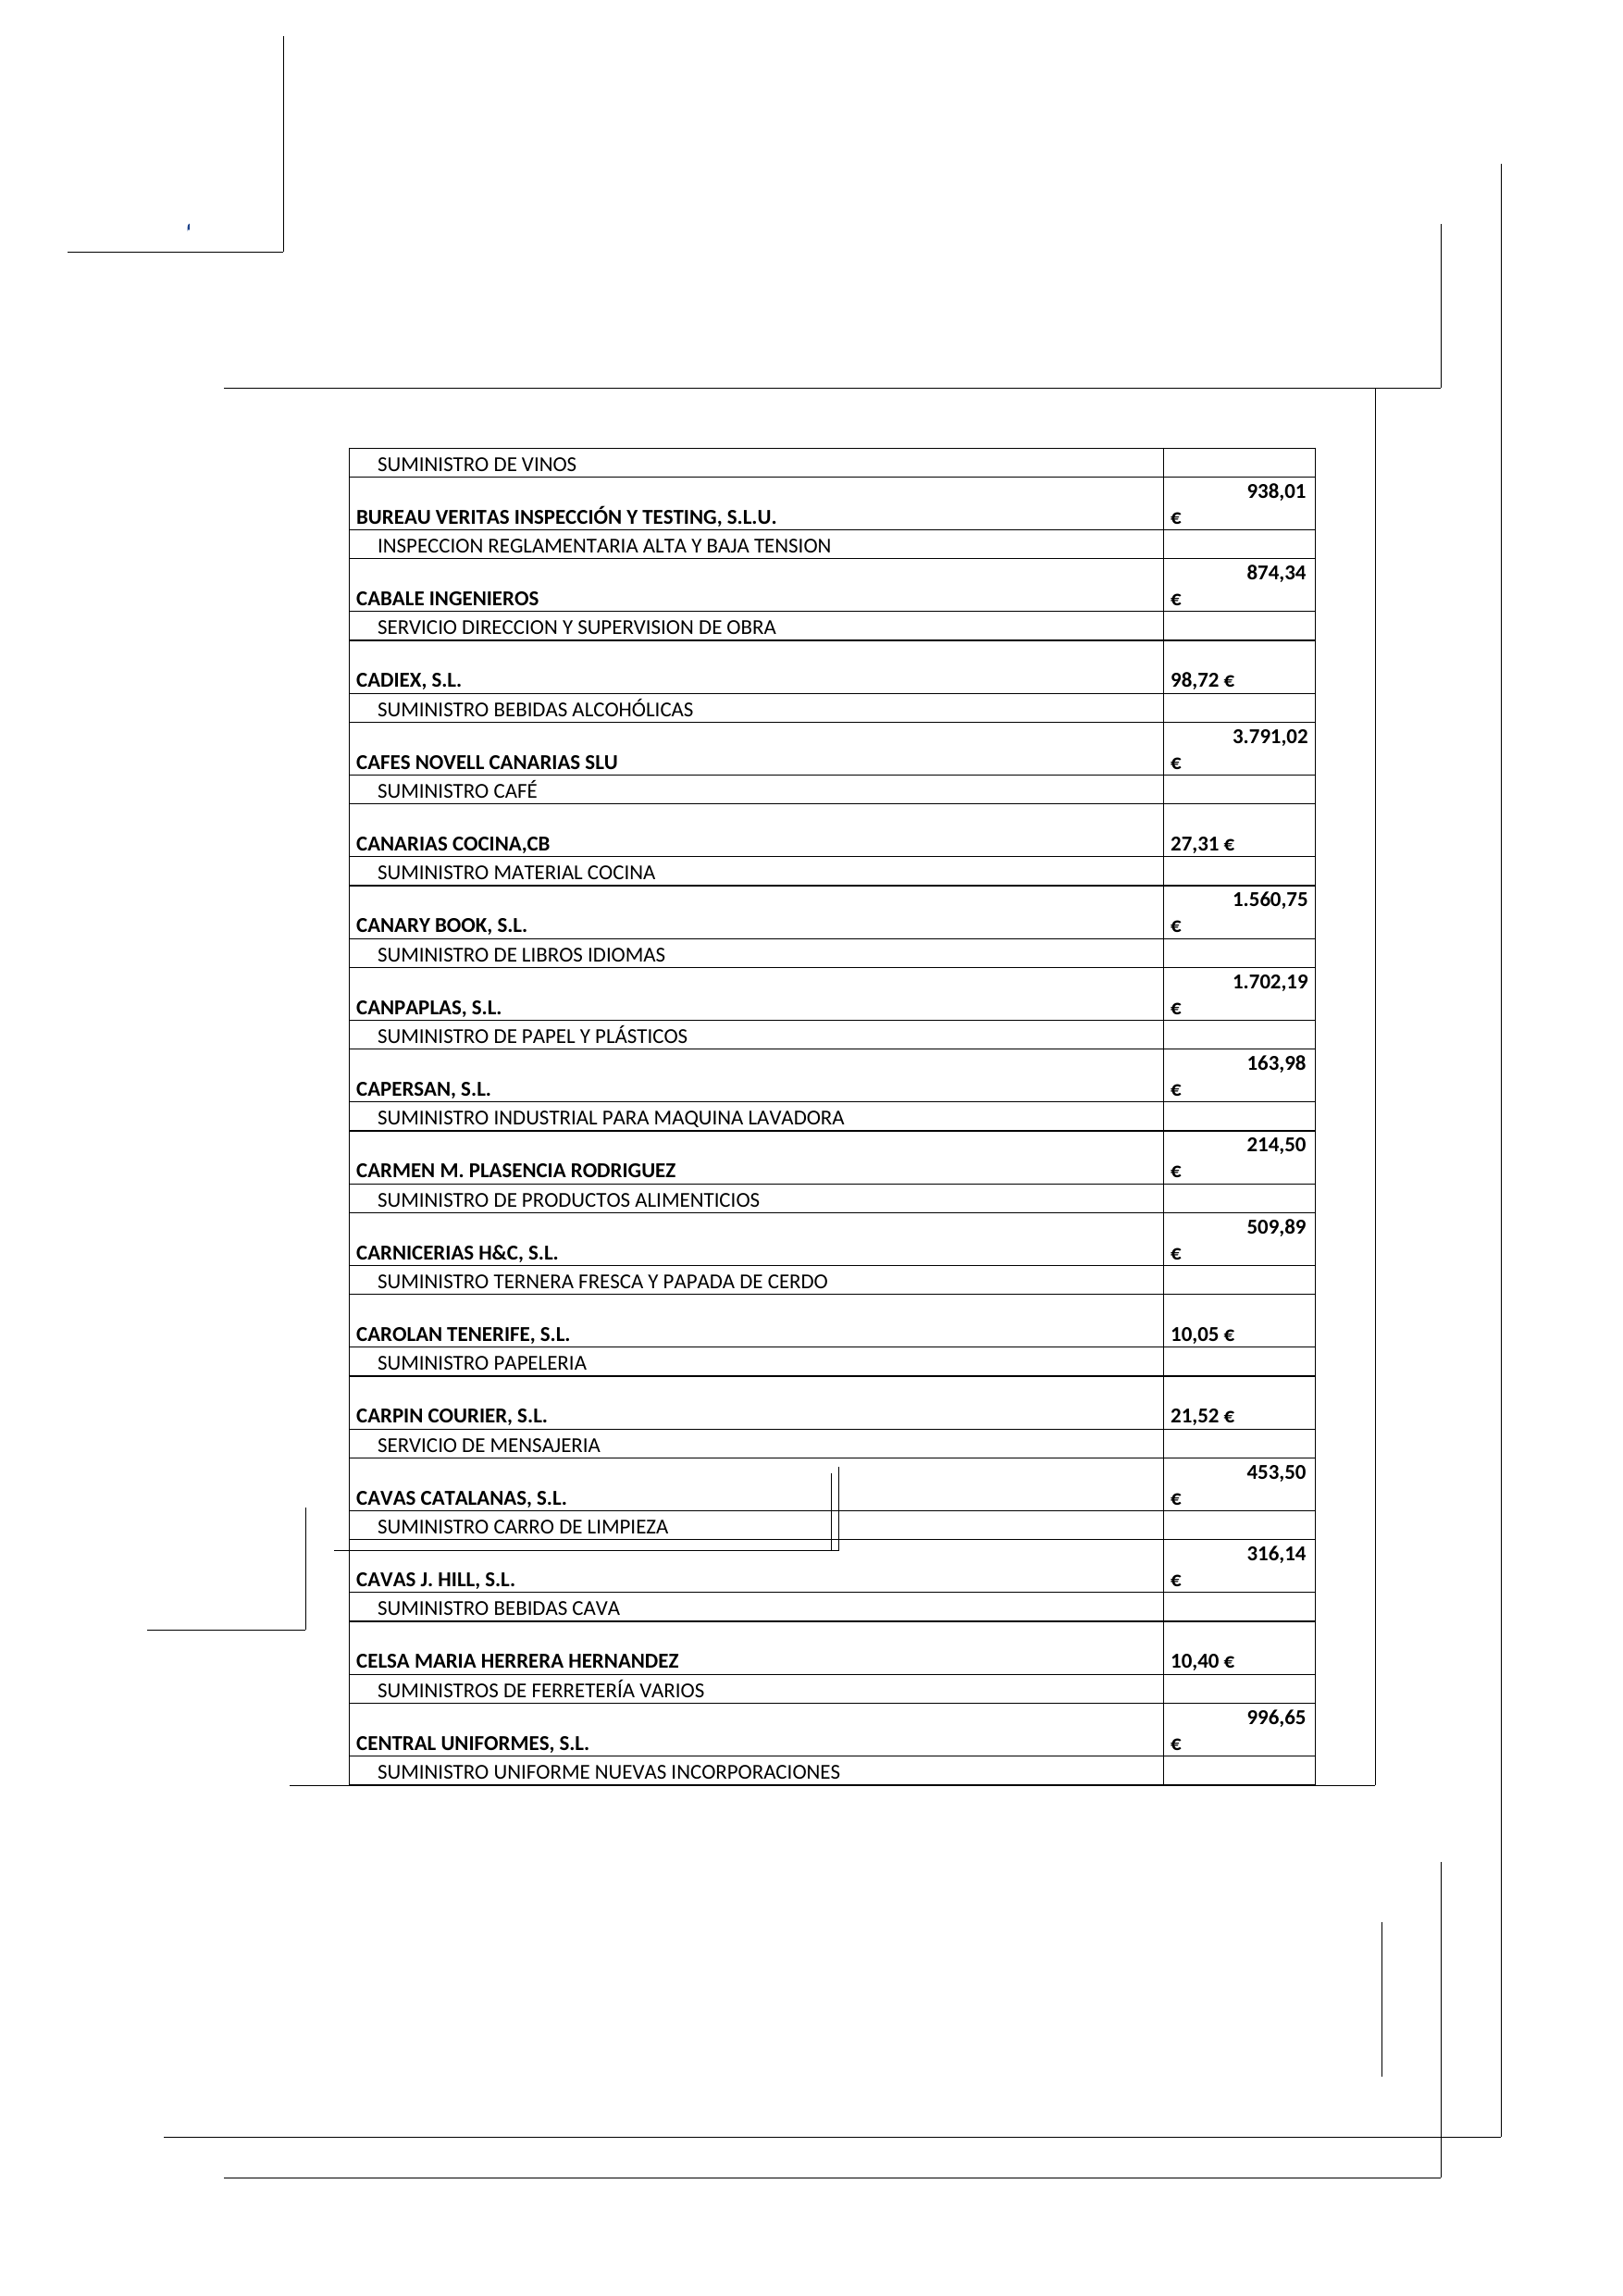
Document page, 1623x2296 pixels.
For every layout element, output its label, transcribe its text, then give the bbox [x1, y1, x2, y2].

table_cell SUMINISTRO DE LIBROS IDIOMAS [350, 939, 1163, 967]
table_cell 214,50 € [1164, 1132, 1315, 1183]
table_cell CARMEN M. PLASENCIA RODRIGUEZ [350, 1132, 1163, 1183]
table_cell 10,40 € [1164, 1622, 1315, 1673]
table_cell SUMINISTRO PAPELERIA [350, 1347, 1163, 1375]
table_cell SUMINISTRO DE VINOS [350, 449, 1163, 477]
table_cell SUMINISTRO CARRO DE LIMPIEZA [839, 1511, 1163, 1539]
table_cell CABALE INGENIEROS [350, 559, 1163, 611]
table_cell 996,65 € [1164, 1704, 1315, 1756]
table_cell CAVAS J. HILL, S.L. [350, 1540, 1163, 1592]
table_cell 163,98 € [1164, 1049, 1315, 1101]
table_cell SUMINISTRO CAFÉ [350, 776, 1163, 803]
table_cell SUMINISTRO DE PAPEL Y PLÁSTICOS [350, 1021, 1163, 1049]
table_cell 27,31 € [1164, 804, 1315, 856]
table_cell 10,05 € [1164, 1295, 1315, 1347]
table_cell CADIEX, S.L. [350, 641, 1163, 692]
table_cell [1164, 1430, 1315, 1458]
table_cell 98,72 € [1164, 641, 1315, 692]
table_cell SUMINISTRO UNIFORME NUEVAS INCORPORACIONES [350, 1756, 1163, 1784]
table_cell CENTRAL UNIFORMES, S.L. [350, 1704, 1163, 1756]
table_cell SERVICIO DE MENSAJERIA [350, 1430, 1163, 1458]
table_cell SUMINISTRO DE PRODUCTOS ALIMENTICIOS [350, 1185, 1163, 1212]
table_cell CAPERSAN, S.L. [350, 1049, 1163, 1101]
table_cell 316,14 € [1164, 1540, 1315, 1592]
table_cell CARPIN COURIER, S.L. [350, 1377, 1163, 1428]
table_cell 874,34 € [1164, 559, 1315, 611]
table_cell CANARY BOOK, S.L. [350, 887, 1163, 937]
table_cell SUMINISTRO MATERIAL COCINA [350, 857, 1163, 885]
table_cell CAROLAN TENERIFE, S.L. [350, 1295, 1163, 1347]
table_cell [1164, 776, 1315, 803]
table_cell CAVAS CATALANAS, S.L. [350, 1458, 1163, 1510]
table_cell 509,89 € [1164, 1213, 1315, 1265]
table_cell [1164, 1756, 1315, 1784]
table_cell [1164, 694, 1315, 722]
table_cell INSPECCION REGLAMENTARIA ALTA Y BAJA TENSION [350, 530, 1163, 558]
table_cell 1.702,19 € [1164, 968, 1315, 1020]
table_cell [1164, 1675, 1315, 1703]
table_cell SUMINISTRO INDUSTRIAL PARA MAQUINA LAVADORA [350, 1102, 1163, 1130]
table_cell [1164, 449, 1315, 477]
table_cell CANPAPLAS, S.L. [350, 968, 1163, 1020]
table_cell SERVICIO DIRECCION Y SUPERVISION DE OBRA [350, 612, 1163, 639]
table_cell CELSA MARIA HERRERA HERNANDEZ [350, 1622, 1163, 1673]
table_cell [1164, 1021, 1315, 1049]
table_cell CANARIAS COCINA,CB [350, 804, 1163, 856]
table_cell [1164, 1593, 1315, 1620]
table_cell BUREAU VERITAS INSPECCIÓN Y TESTING, S.L.U. [350, 478, 1163, 529]
table_cell SUMINISTRO TERNERA FRESCA Y PAPADA DE CERDO [350, 1266, 1163, 1294]
table_cell [1164, 612, 1315, 639]
table_cell CAFES NOVELL CANARIAS SLU [350, 723, 1163, 775]
table_cell [1164, 1102, 1315, 1130]
table_cell [1164, 1185, 1315, 1212]
table_cell [1164, 857, 1315, 885]
table_cell SUMINISTRO BEBIDAS ALCOHÓLICAS [350, 694, 1163, 722]
table_cell 21,52 € [1164, 1377, 1315, 1428]
table_cell [1164, 530, 1315, 558]
table_cell [1164, 1347, 1315, 1375]
table_cell 938,01 € [1164, 478, 1315, 529]
table_cell 3.791,02 € [1164, 723, 1315, 775]
table_cell 1.560,75 € [1164, 887, 1315, 937]
table_cell SUMINISTROS DE FERRETERÍA VARIOS [350, 1675, 1163, 1703]
table_cell [1164, 1266, 1315, 1294]
table_cell SUMINISTRO BEBIDAS CAVA [350, 1593, 1163, 1620]
table_cell CARNICERIAS H&C, S.L. [350, 1213, 1163, 1265]
table_cell [1164, 939, 1315, 967]
table_cell 453,50 € [1164, 1458, 1315, 1510]
table_cell [1164, 1511, 1315, 1539]
